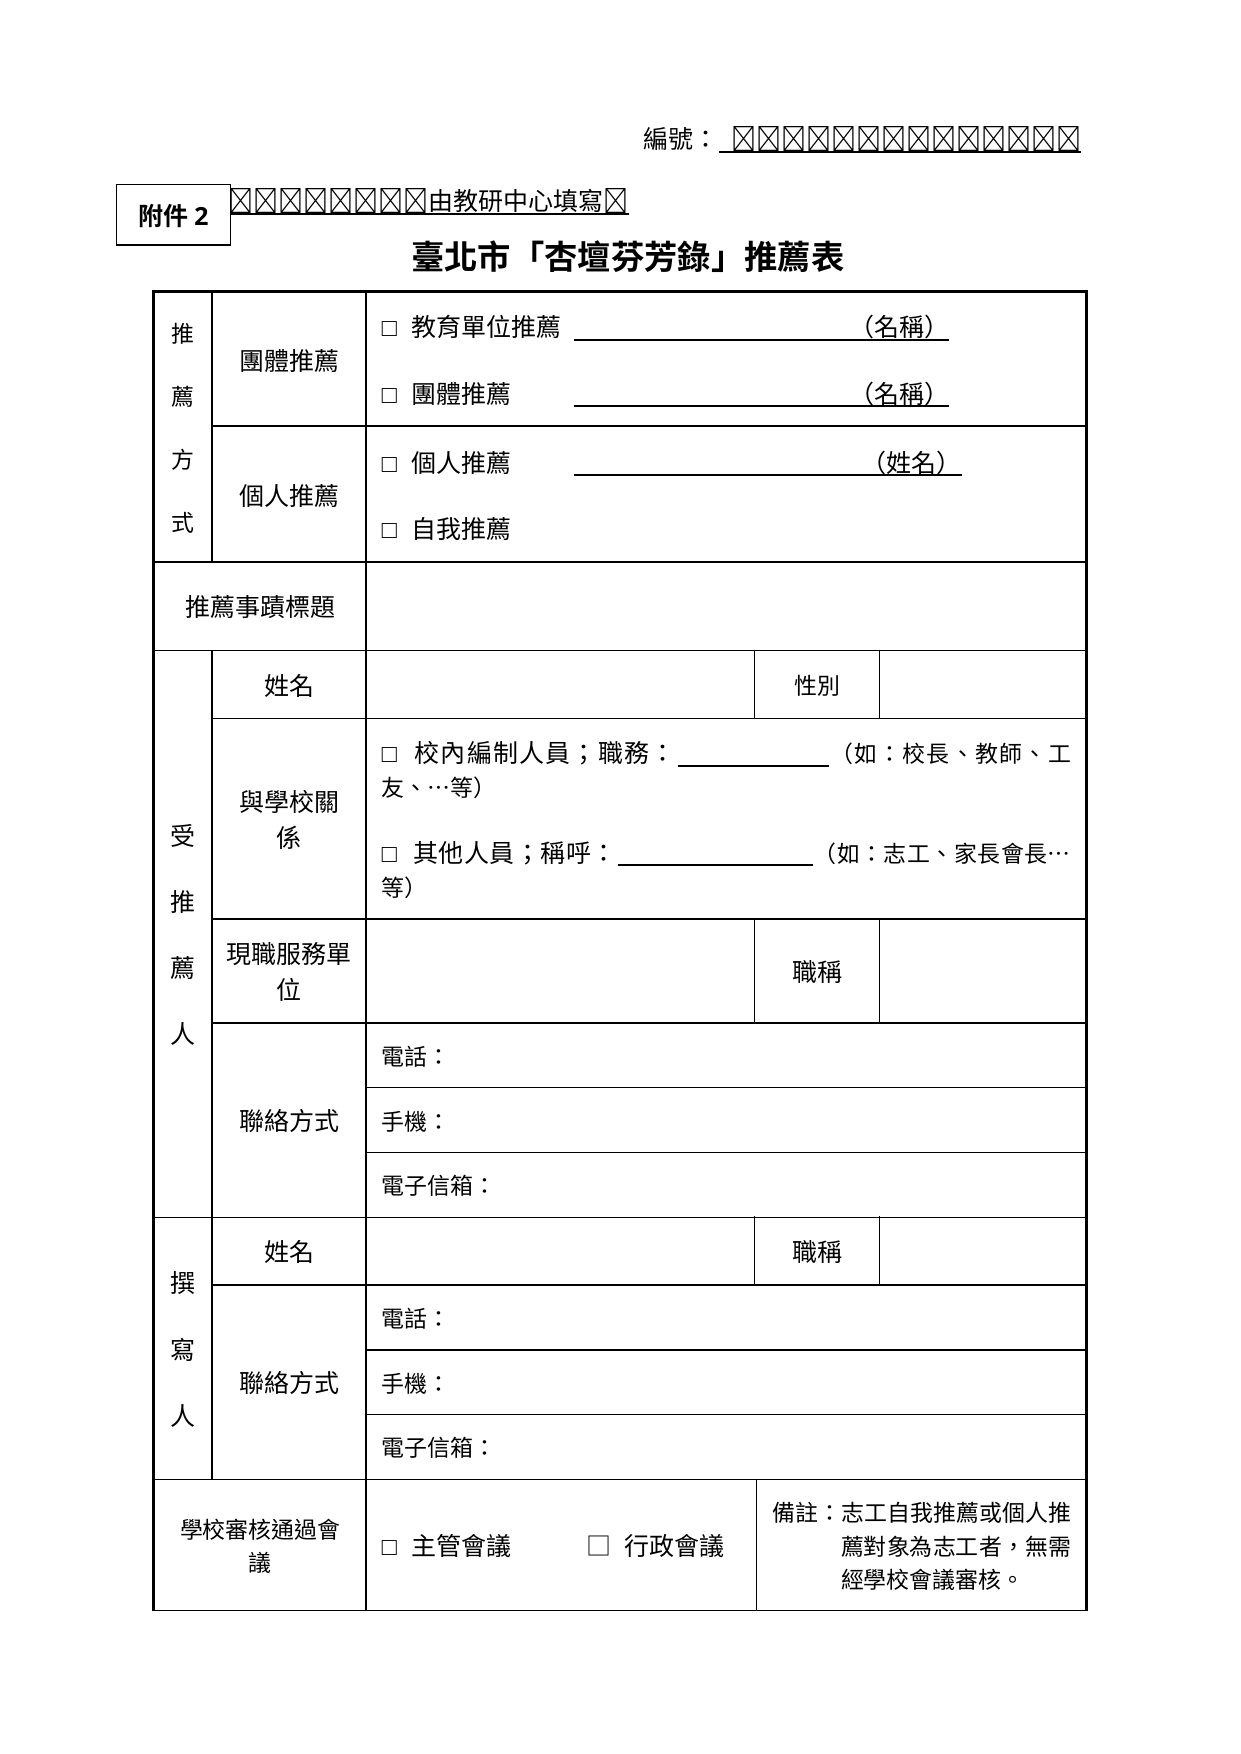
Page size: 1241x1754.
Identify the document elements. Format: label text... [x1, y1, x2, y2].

table_cell 個人推薦 [213, 427, 365, 561]
table_cell [880, 651, 1085, 717]
table_cell 學校審核通過會議 [155, 1480, 365, 1610]
table_cell 備註：志工自我推薦或個人推薦對象為志工者，無需經學校會議審核。 [757, 1480, 1085, 1610]
text 編號： 由教研中心填寫 [153, 96, 1087, 221]
table_cell 電子信箱： [367, 1153, 1085, 1216]
table_cell 電話： [367, 1286, 1085, 1349]
table_cell 職稱 [755, 1218, 879, 1284]
table_cell [367, 563, 1085, 649]
table_cell [880, 920, 1085, 1022]
table_cell 與學校關係 [213, 719, 365, 918]
table_cell □ 個人推薦 （姓名） □ 自我推薦 [367, 427, 1085, 561]
table_cell [367, 1218, 754, 1284]
table_cell 性別 [755, 651, 879, 717]
table_cell 聯絡方式 [213, 1286, 365, 1478]
table_cell 職稱 [755, 920, 879, 1022]
table_cell 推薦事蹟標題 [155, 563, 365, 649]
table_header 團體推薦 [213, 293, 365, 425]
table_cell [367, 651, 754, 717]
text 臺北市「杏壇芬芳錄」推薦表 [117, 185, 230, 244]
table_header 推 薦 方 式 [155, 293, 211, 561]
table_cell 電子信箱： [367, 1415, 1085, 1478]
table_cell 手機： [367, 1351, 1085, 1414]
table_cell 姓名 [213, 1218, 365, 1284]
text 附件2 [132, 196, 215, 233]
table_cell [367, 920, 754, 1022]
table_cell □ 校內編制人員；職務： （如：校長、教師、工友、…等） □ 其他人員；稱呼： （如：志工、家長會長…等） [367, 719, 1085, 918]
table_cell [880, 1218, 1085, 1284]
table_header □ 教育單位推薦 （名稱） □ 團體推薦 （名稱） [367, 293, 1085, 425]
table_cell 聯絡方式 [213, 1024, 365, 1216]
table_cell 現職服務單位 [213, 920, 365, 1022]
table_cell □ 主管會議 □ 行政會議 [367, 1480, 756, 1610]
table_cell 電話： [367, 1024, 1085, 1087]
table_cell 受 推 薦 人 [155, 651, 211, 1216]
table_cell 撰 寫 人 [155, 1218, 211, 1478]
table_cell 手機： [367, 1088, 1085, 1152]
text 臺北市「杏壇芬芳錄」推薦表 [153, 231, 1102, 279]
table_cell 姓名 [213, 651, 365, 717]
